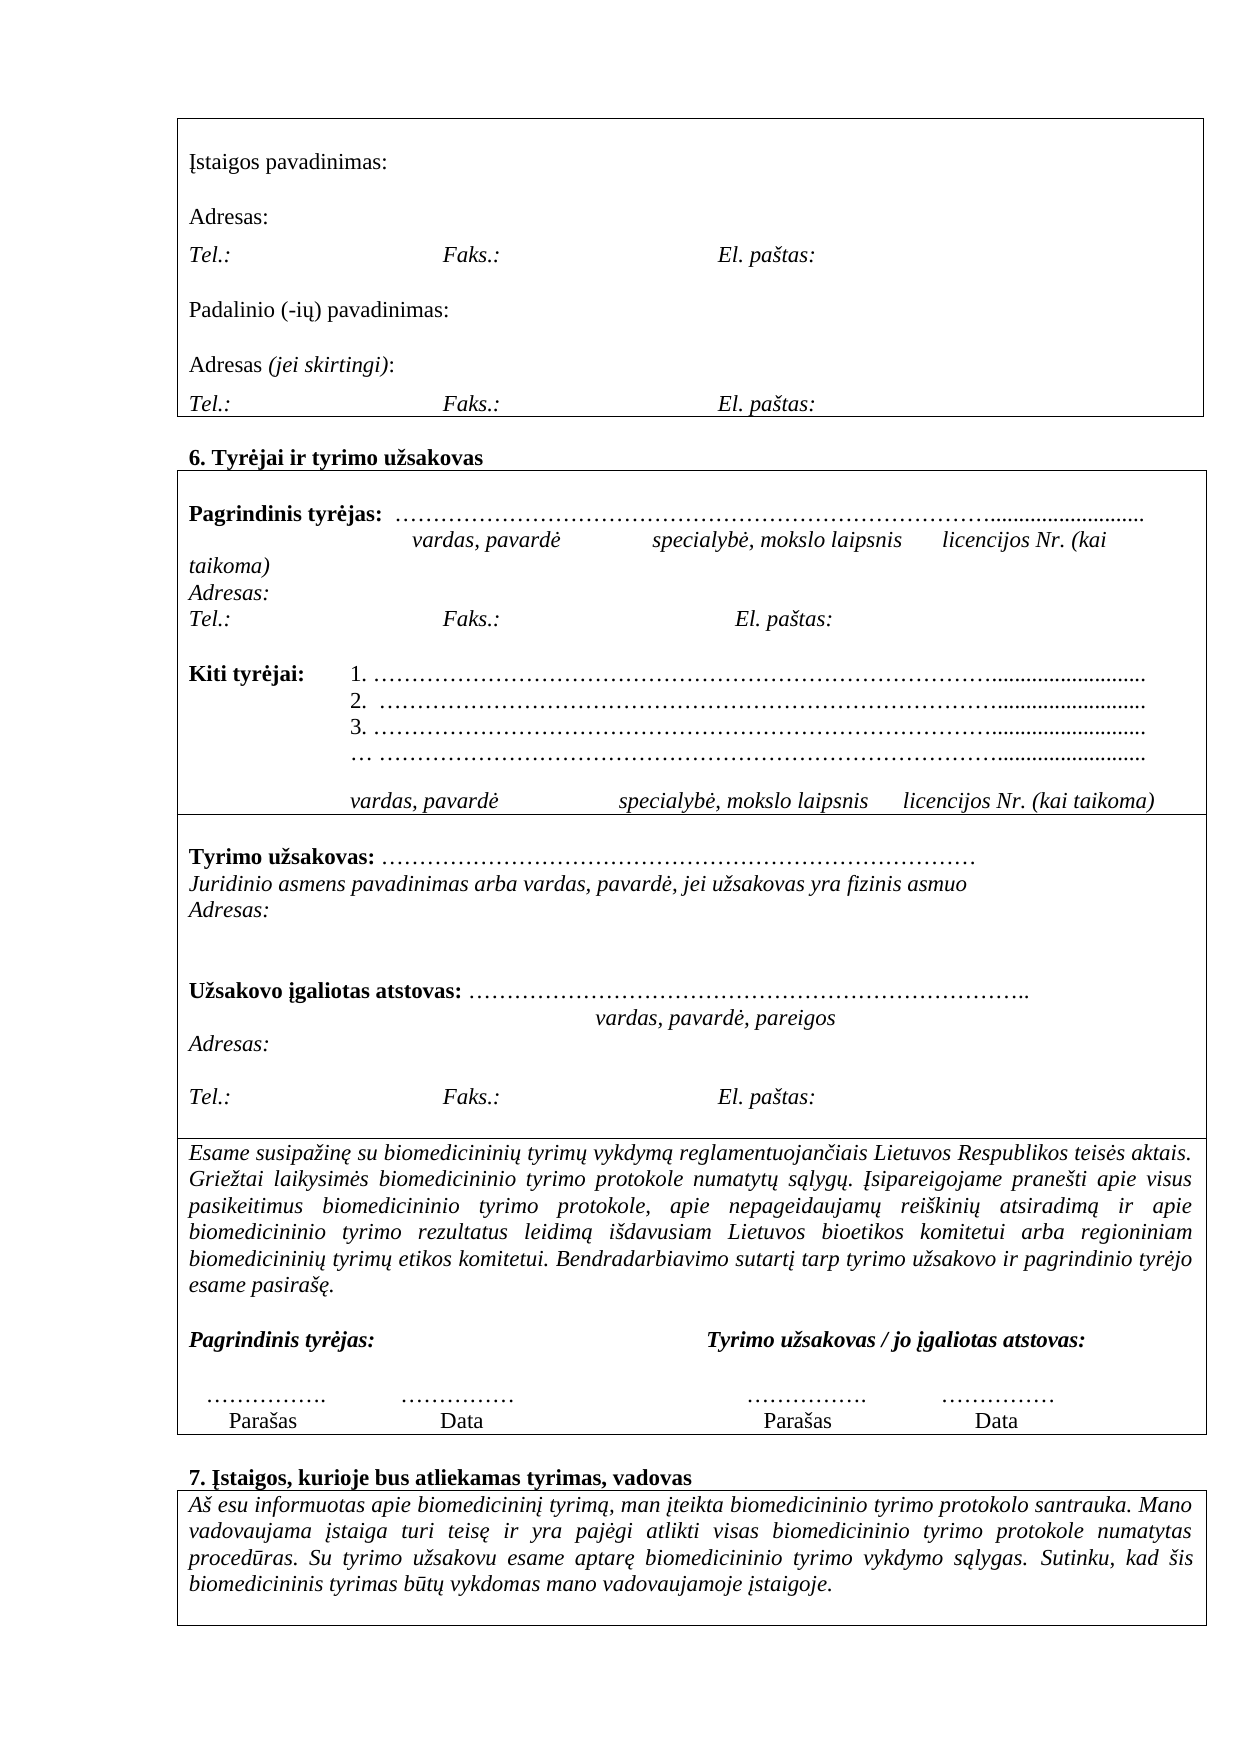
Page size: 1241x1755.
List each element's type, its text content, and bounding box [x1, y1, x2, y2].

table_cell Įstaigos pavadinimas: Adresas: Tel.: Faks.: El. paštas: Padalinio (-ių) pavadinimas: Adresas (jei skirtingi): Tel.: Faks.: El. paštas: [178, 119, 1203, 416]
table_cell Pagrindinis tyrėjas: ……………………………………………………………………........................... vardas, pavardė specialybė, mokslo laipsnis licencijos Nr. (kai taikoma) Adresas: Tel.: Faks.: El. paštas: [178, 471, 1206, 632]
table_cell Esame susipažinę su biomedicininių tyrimų vykdymą reglamentuojančiais Lietuvos Respublikos teisės aktais. Griežtai laikysimės biomedicininio tyrimo protokole numatytų sąlygų. Įsipareigojame pranešti apie visus pasikeitimus biomedicininio tyrimo protokole, apie nepageidaujamų reiškinių atsiradimą ir apie biomedicininio tyrimo rezultatus leidimą išdavusiam Lietuvos bioetikos komitetui arba regioniniam biomedicininių tyrimų etikos komitetui. Bendradarbiavimo sutartį tarp tyrimo užsakovo ir pagrindinio tyrėjo esame pasirašę. [178, 1139, 1206, 1297]
table_cell Aš esu informuotas apie biomedicininį tyrimą, man įteikta biomedicininio tyrimo protokolo santrauka. Mano vadovaujama įstaiga turi teisę ir yra pajėgi atlikti visas biomedicininio tyrimo protokole numatytas procedūras. Su tyrimo užsakovu esame aptarę biomedicininio tyrimo vykdymo sąlygas. Sutinku, kad šis biomedicininis tyrimas būtų vykdomas mano vadovaujamoje įstaigoje. [178, 1491, 1206, 1625]
table_cell 7. Įstaigos, kurioje bus atliekamas tyrimas, vadovas [177, 1435, 1207, 1490]
table_cell Kiti tyrėjai: [178, 632, 338, 814]
table_cell Užsakovo įgaliotas atstovas: ……………………………………………………………….. vardas, pavardė, pareigos Adresas: Tel.: Faks.: El. paštas: [178, 951, 1206, 1138]
table_cell 1. ………………………………………………………………………........................... 2. ……………………………………………………………………….......................... 3. ………………………………………………………………………........................... … ……………………………………………………………………….......................... vardas, pavardė specialybė, mokslo laipsnis licencijos Nr. (kai taikoma) [339, 632, 1206, 814]
table_header 6. Tyrėjai ir tyrimo užsakovas [177, 444, 1207, 470]
table_cell Pagrindinis tyrėjas: ……………. …………… Parašas Data [178, 1297, 695, 1434]
table_cell Tyrimo užsakovas / jo įgaliotas atstovas: ……………. …………… Parašas Data [695, 1297, 1206, 1434]
table_cell Tyrimo užsakovas: …………………………………………………………………… Juridinio asmens pavadinimas arba vardas, pavardė, jei užsakovas yra fizinis asmuo Adresas: [178, 815, 1206, 951]
